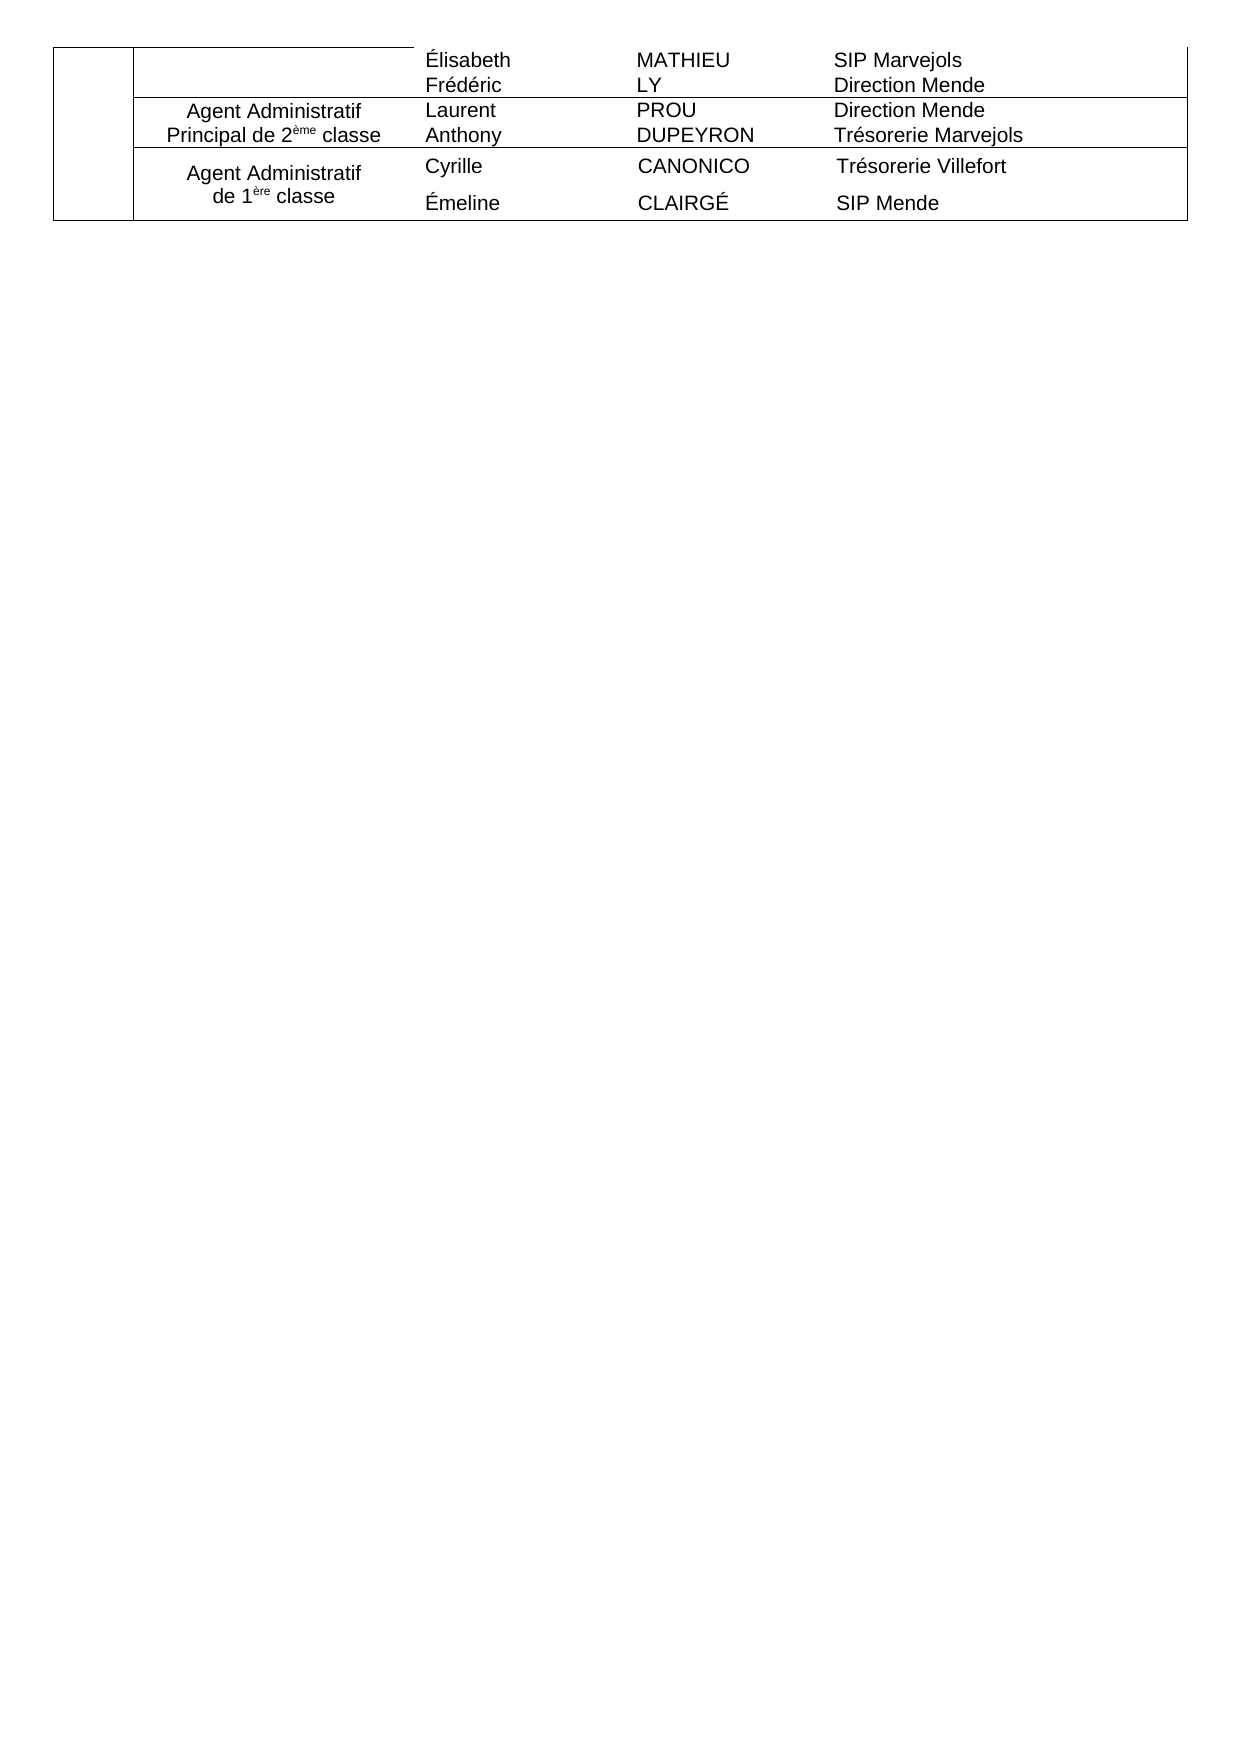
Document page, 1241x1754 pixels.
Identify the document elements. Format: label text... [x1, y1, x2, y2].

table_cell DUPEYRON [625, 122, 822, 147]
table_cell [134, 48, 414, 97]
table_cell Trésorerie Villefort [822, 148, 1187, 184]
table_cell Direction Mende [822, 98, 1187, 122]
table_cell MATHIEU [625, 47, 822, 72]
table_cell LY [625, 72, 822, 97]
table_cell Laurent [414, 98, 625, 122]
table_cell Agent Administratif de 1ère classe [134, 148, 414, 220]
table_cell SIP Marvejols [822, 47, 1187, 72]
table_cell PROU [625, 98, 822, 122]
table_cell Émeline [414, 184, 625, 220]
table_cell Agent Administratif Principal de 2ème classe [134, 98, 414, 147]
table_cell [54, 48, 133, 220]
table_cell CANONICO [625, 148, 822, 184]
table_cell Direction Mende [822, 72, 1187, 97]
table_cell Trésorerie Marvejols [822, 122, 1187, 147]
table_cell Cyrille [414, 148, 625, 184]
table_cell Frédéric [414, 72, 625, 97]
table_cell Anthony [414, 122, 625, 147]
table_cell SIP Mende [822, 184, 1187, 220]
table_cell CLAIRGé [625, 184, 822, 220]
table_cell Élisabeth [414, 47, 625, 72]
